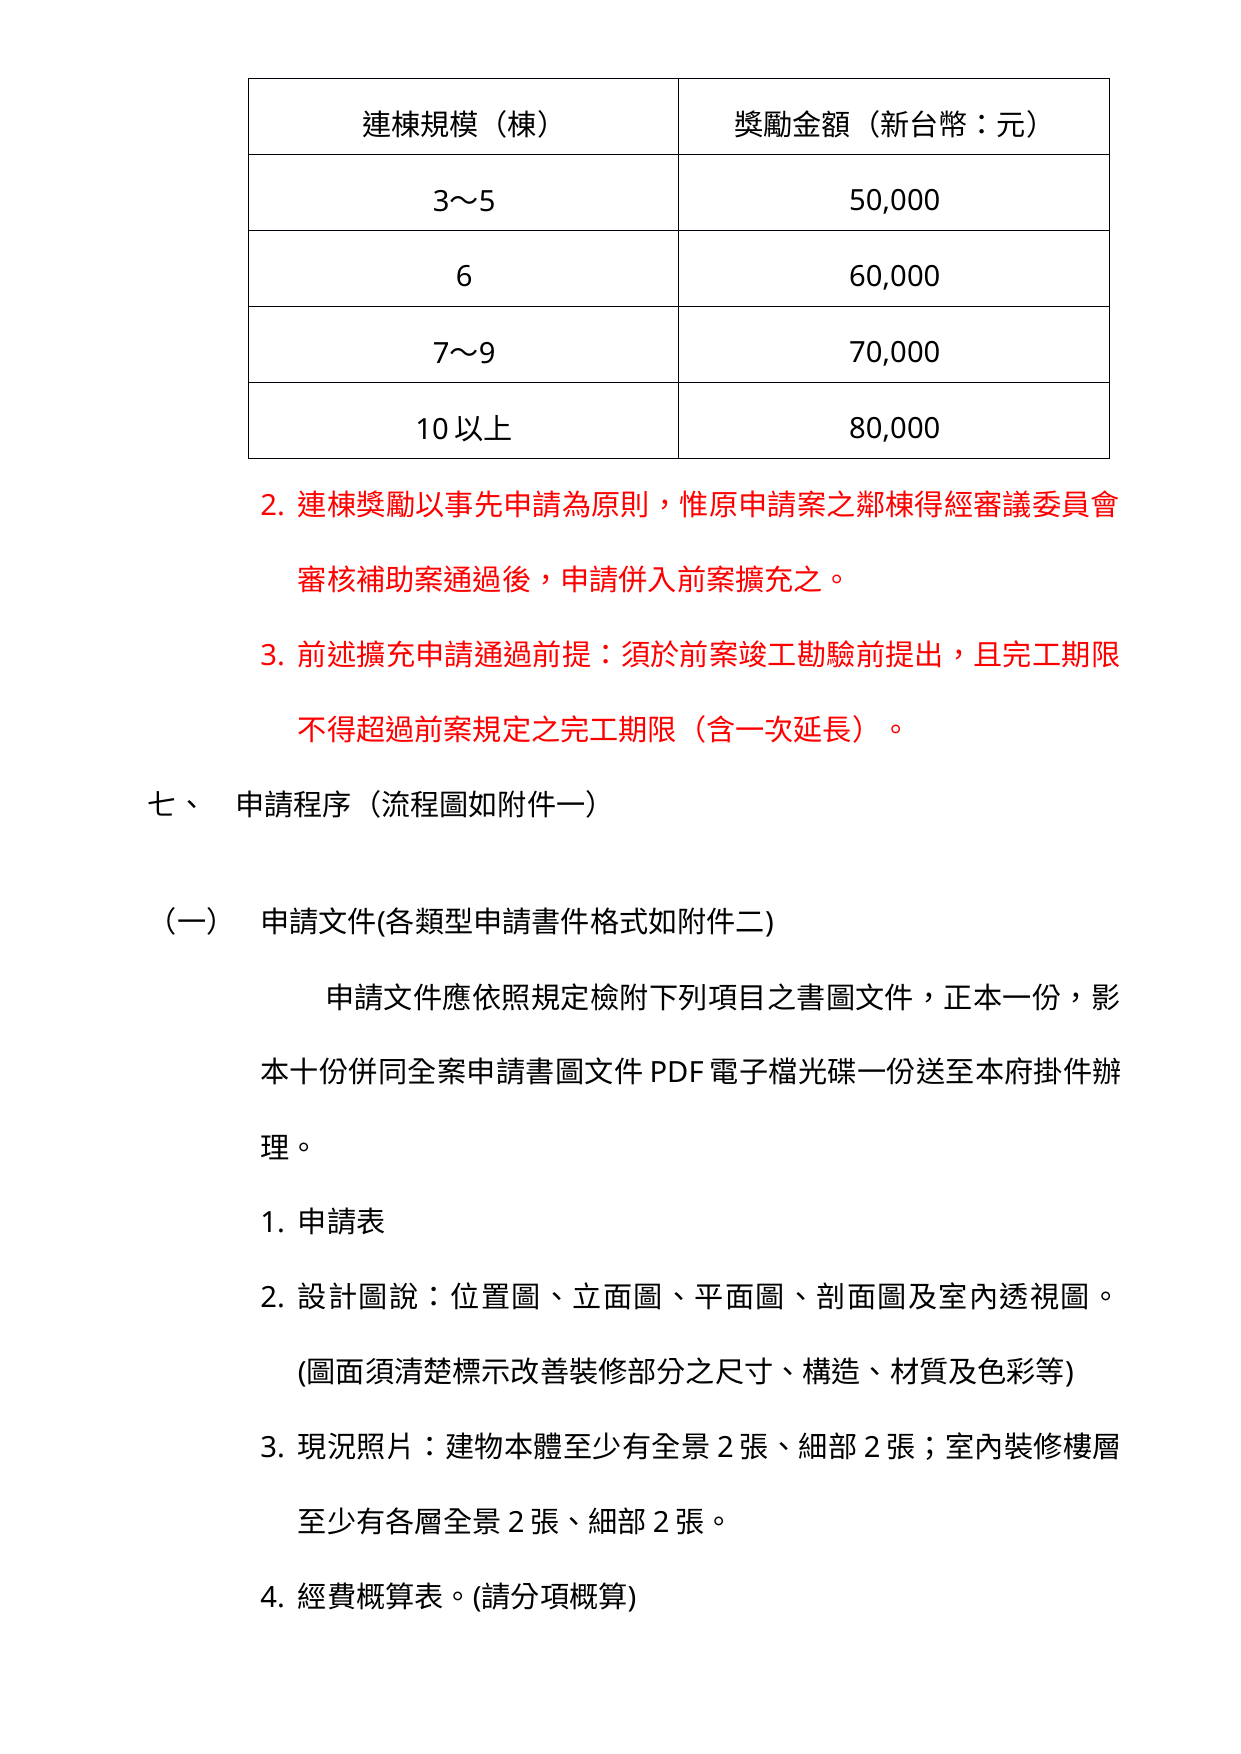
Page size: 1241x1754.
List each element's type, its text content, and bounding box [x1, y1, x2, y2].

table_cell 80,000 [679, 383, 1109, 458]
table_cell 50,000 [679, 155, 1109, 230]
list 申請文件應依照規定檢附下列項目之書圖文件，正本一份，影本十份併同全案申請書圖文件PDF電子檔光碟一份送至本府掛件辦理。 [260, 952, 1122, 1177]
table_header 連棟規模（棟） [249, 79, 678, 154]
list 前述擴充申請通過前提：須於前案竣工勘驗前提出，且完工期限不得超過前案規定之完工期限（含一次延長）。 [260, 609, 1122, 759]
list 申請表 [260, 1177, 1122, 1252]
table_cell 6 [249, 231, 678, 306]
list 現況照片：建物本體至少有全景2張、細部2張；室內裝修樓層至少有各層全景2張、細部2張。 [260, 1402, 1122, 1552]
table_cell 10以上 [249, 383, 678, 458]
table_cell 7～9 [249, 307, 678, 382]
table_header 獎勵金額（新台幣：元） [679, 79, 1109, 154]
list 申請程序（流程圖如附件一） [148, 759, 1122, 834]
table_cell 60,000 [679, 231, 1109, 306]
table_cell 70,000 [679, 307, 1109, 382]
table_cell 3～5 [249, 155, 678, 230]
list 設計圖說：位置圖、立面圖、平面圖、剖面圖及室內透視圖。(圖面須清楚標示改善裝修部分之尺寸、構造、材質及色彩等) [260, 1252, 1122, 1402]
list 經費概算表。(請分項概算) [260, 1552, 1122, 1627]
list 申請文件(各類型申請書件格式如附件二) [148, 877, 1122, 952]
list 連棟獎勵以事先申請為原則，惟原申請案之鄰棟得經審議委員會審核補助案通過後，申請併入前案擴充之。 [260, 459, 1122, 609]
